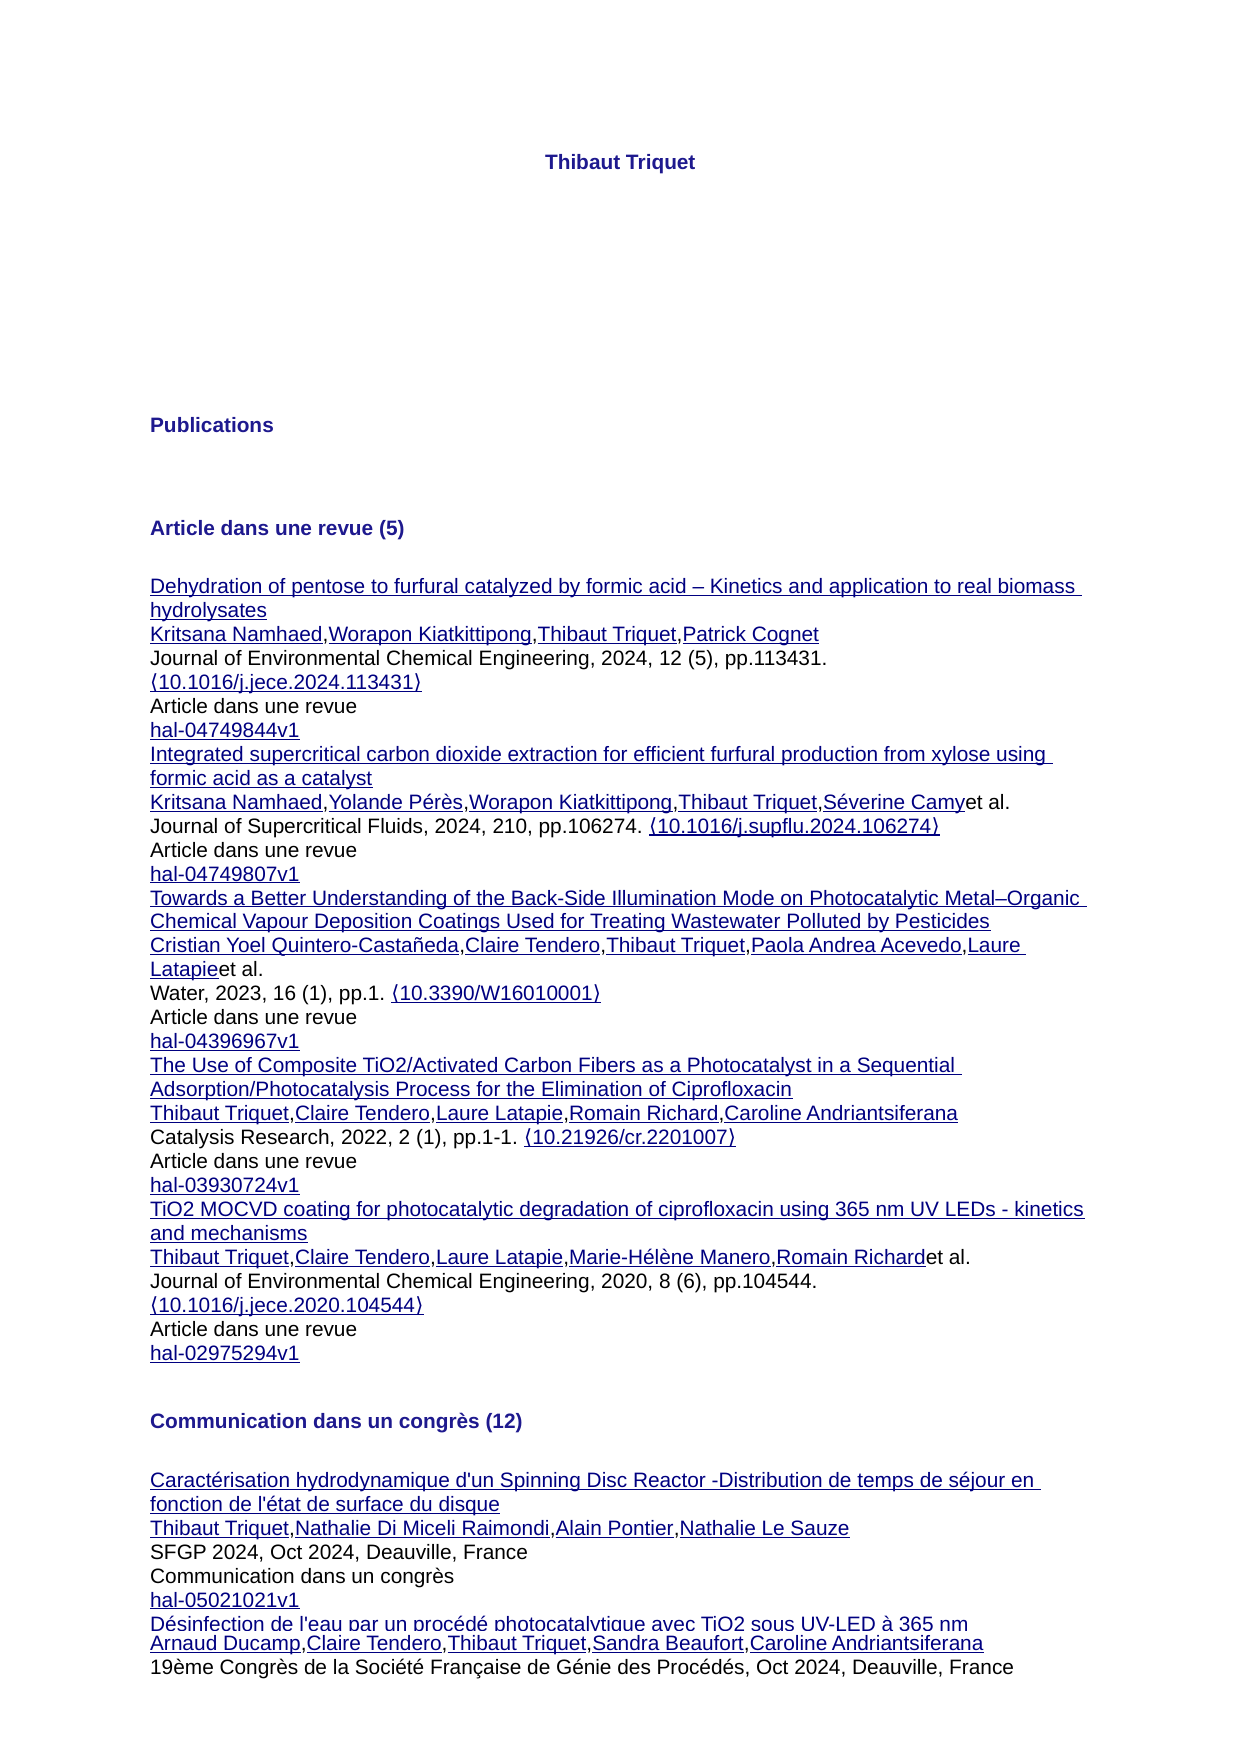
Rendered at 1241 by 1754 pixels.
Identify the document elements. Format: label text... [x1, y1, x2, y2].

table_cell Désinfection de l'eau par un procédé photocatalytique avec TiO2 sous UV-LED à 365 nm Arnaud Ducamp,Claire Tendero,Thibaut Triquet,Sandra Beaufort,Caroline Andriantsiferana 19ème Congrès de la Société Française de Génie des Procédés, Oct 2024, Deauville, France [150, 1611, 1090, 1679]
subtitle Communication dans un congrès (12) [150, 1409, 1090, 1433]
table_header Dehydration of pentose to furfural catalyzed by formic acid – Kinetics and application to real biomass hydrolysates Kritsana Namhaed,Worapon Kiatkittipong,Thibaut Triquet,Patrick Cognet Journal of Environmental Chemical Engineering, 2024, 12 (5), pp.113431. ⟨10.1016/j.jece.2024.113431⟩ Article dans une revue hal-04749844v1 [150, 574, 1090, 742]
table_cell TiO2 MOCVD coating for photocatalytic degradation of ciprofloxacin using 365 nm UV LEDs - kinetics and mechanisms Thibaut Triquet,Claire Tendero,Laure Latapie,Marie-Hélène Manero,Romain Richardet al. Journal of Environmental Chemical Engineering, 2020, 8 (6), pp.104544. ⟨10.1016/j.jece.2020.104544⟩ Article dans une revue hal-02975294v1 [150, 1197, 1090, 1364]
table_cell Towards a Better Understanding of the Back-Side Illumination Mode on Photocatalytic Metal–Organic Chemical Vapour Deposition Coatings Used for Treating Wastewater Polluted by Pesticides Cristian Yoel Quintero-Castañeda,Claire Tendero,Thibaut Triquet,Paola Andrea Acevedo,Laure Latapieet al. Water, 2023, 16 (1), pp.1. ⟨10.3390/W16010001⟩ Article dans une revue hal-04396967v1 [150, 885, 1090, 1053]
subtitle Article dans une revue (5) [150, 516, 1090, 539]
table_header Caractérisation hydrodynamique d'un Spinning Disc Reactor -Distribution de temps de séjour en fonction de l'état de surface du disque Thibaut Triquet,Nathalie Di Miceli Raimondi,Alain Pontier,Nathalie Le Sauze SFGP 2024, Oct 2024, Deauville, France Communication dans un congrès hal-05021021v1 [150, 1468, 1090, 1611]
table_cell The Use of Composite TiO2/Activated Carbon Fibers as a Photocatalyst in a Sequential Adsorption/Photocatalysis Process for the Elimination of Ciprofloxacin Thibaut Triquet,Claire Tendero,Laure Latapie,Romain Richard,Caroline Andriantsiferana Catalysis Research, 2022, 2 (1), pp.1-1. ⟨10.21926/cr.2201007⟩ Article dans une revue hal-03930724v1 [150, 1053, 1090, 1197]
subtitle Thibaut Triquet [150, 150, 1090, 174]
subtitle Publications [150, 412, 1090, 436]
table_cell Integrated supercritical carbon dioxide extraction for efficient furfural production from xylose using formic acid as a catalyst Kritsana Namhaed,Yolande Pérès,Worapon Kiatkittipong,Thibaut Triquet,Séverine Camyet al. Journal of Supercritical Fluids, 2024, 210, pp.106274. ⟨10.1016/j.supflu.2024.106274⟩ Article dans une revue hal-04749807v1 [150, 742, 1090, 885]
